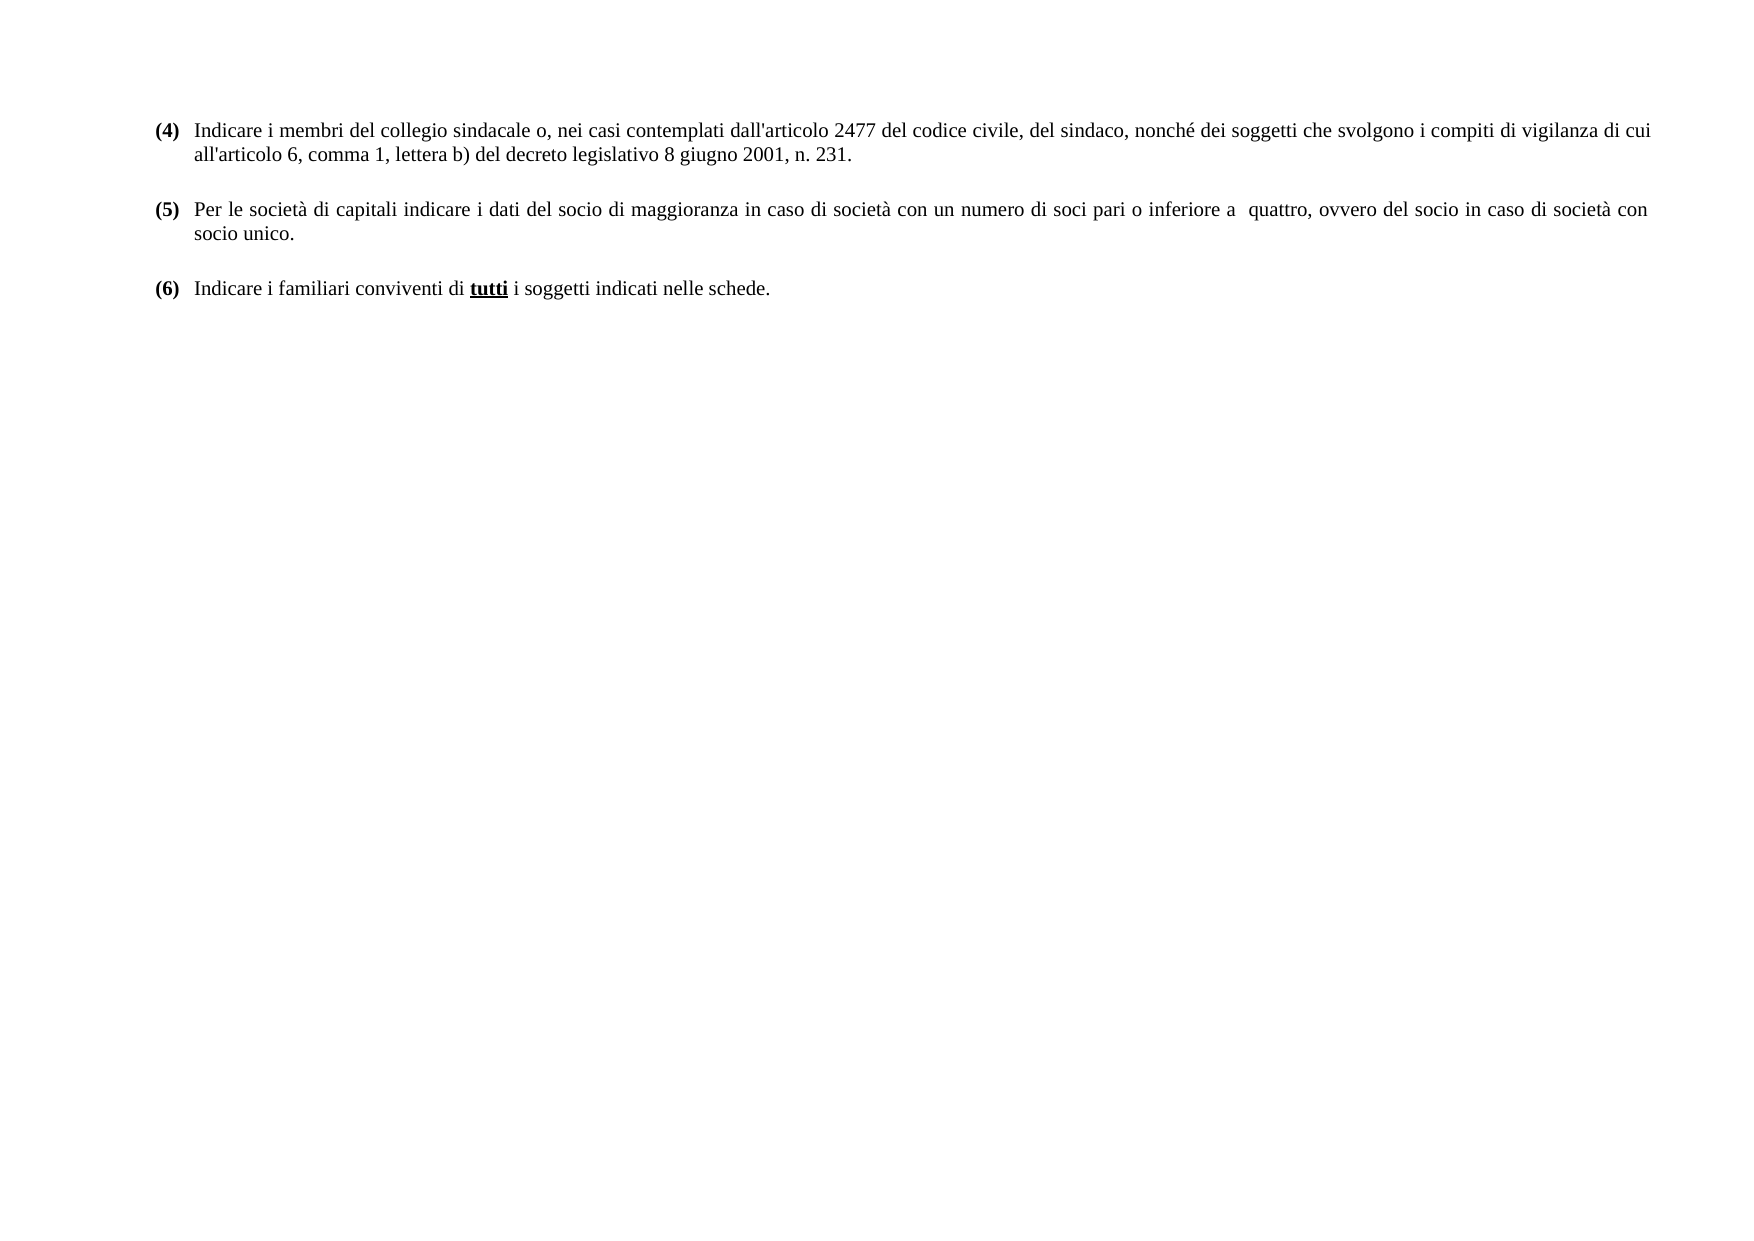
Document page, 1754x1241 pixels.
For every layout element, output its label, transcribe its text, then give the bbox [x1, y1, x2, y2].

table_cell [733, 252, 822, 276]
table_cell [642, 173, 732, 197]
table_cell [484, 173, 642, 197]
table_cell [484, 252, 642, 276]
table_cell (5) [148, 197, 187, 252]
table_cell Indicare i membri del collegio sindacale o, nei casi contemplati dall'articolo 2477 del codice civile, del sindaco, nonché dei soggetti che svolgono i compiti di vigilanza di cui all'articolo 6, comma 1, lettera b) del decreto legislativo 8 giugno 2001, n. 231. [187, 118, 1660, 173]
table_cell [386, 252, 484, 276]
table_cell [1001, 252, 1155, 276]
table_cell [148, 252, 187, 276]
table_cell [911, 173, 1001, 197]
table_cell [1456, 252, 1558, 276]
table_cell [1268, 252, 1355, 276]
table_cell [1456, 173, 1558, 197]
table_cell [287, 173, 386, 197]
table_cell [1001, 173, 1155, 197]
table_cell [911, 252, 1001, 276]
table_cell (4) [148, 118, 187, 173]
table_cell [1155, 252, 1268, 276]
table_cell [1155, 173, 1268, 197]
table_cell [1558, 173, 1660, 197]
table_cell [822, 252, 911, 276]
table_cell [1355, 252, 1456, 276]
table_cell [642, 252, 732, 276]
table_cell [386, 173, 484, 197]
table_cell [1268, 173, 1355, 197]
table_cell [1558, 252, 1660, 276]
table_cell (6) [148, 276, 187, 305]
table_cell [822, 173, 911, 197]
table_cell [187, 173, 287, 197]
table_cell Per le società di capitali indicare i dati del socio di maggioranza in caso di società con un numero di soci pari o inferiore a quattro, ovvero del socio in caso di società con socio unico. [187, 197, 1660, 252]
table_cell [148, 173, 187, 197]
table_cell [1355, 173, 1456, 197]
table_cell [187, 252, 287, 276]
table_cell [733, 173, 822, 197]
table_cell Indicare i familiari conviventi di tutti i soggetti indicati nelle schede. [187, 276, 1660, 305]
table_cell [287, 252, 386, 276]
